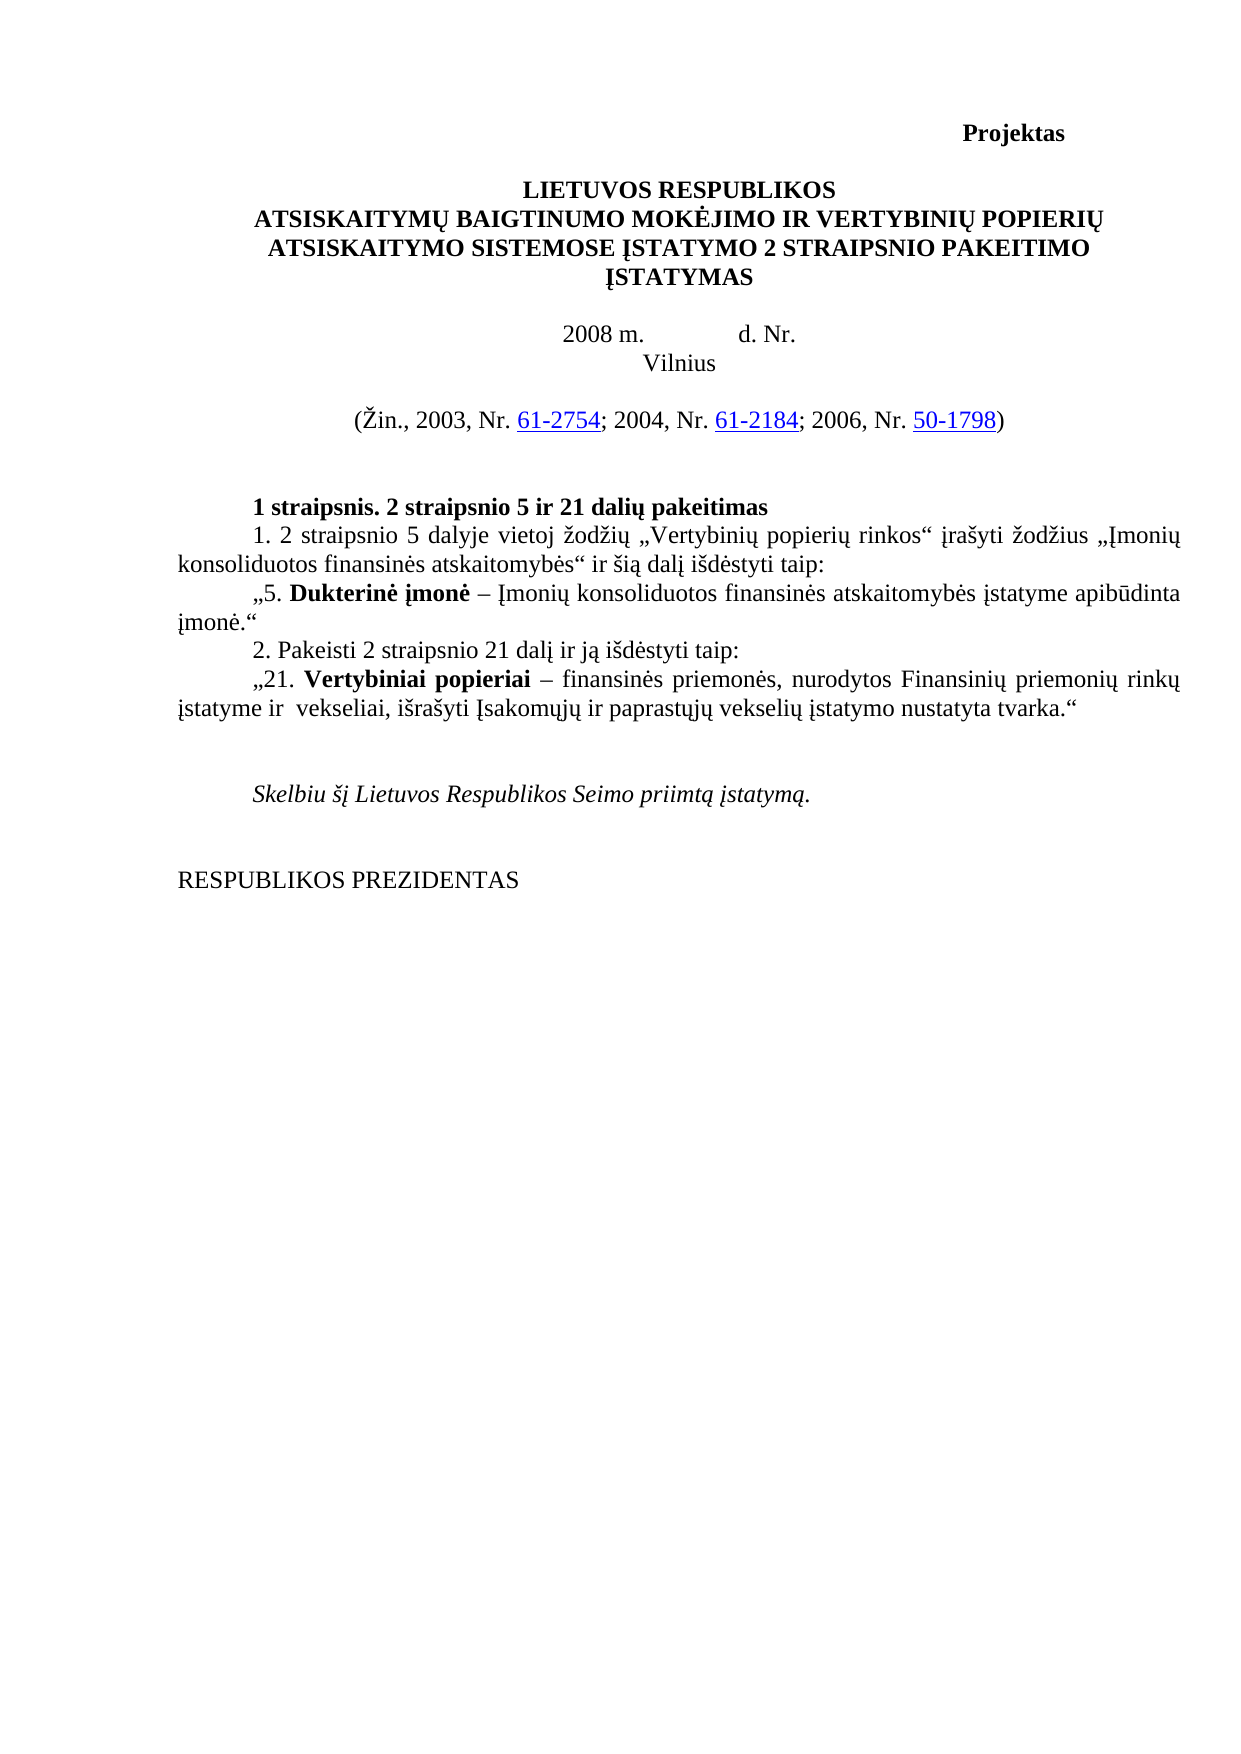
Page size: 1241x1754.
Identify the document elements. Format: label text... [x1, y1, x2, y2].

text 2. Pakeisti 2 straipsnio 21 dalį ir ją išdėstyti taip: [177, 636, 1181, 664]
text LIETUVOS RESPUBLIKOS [177, 176, 1181, 204]
text 1. 2 straipsnio 5 dalyje vietoj žodžių „Vertybinių popierių rinkos“ įrašyti žodžius „Įmonių konsoliduotos finansinės atskaitomybės“ ir šią dalį išdėstyti taip: [177, 521, 1181, 578]
text ĮSTATYMAS [177, 262, 1181, 291]
text 2008 m. d. Nr. [177, 319, 1181, 348]
text 1 straipsnis. 2 straipsnio 5 ir 21 dalių pakeitimas [177, 492, 1181, 521]
text ATSISKAITYMŲ BAIGTINUMO MOKĖJIMO IR VERTYBINIŲ POPIERIŲ ATSISKAITYMO SISTEMOSE ĮSTATYMO 2 STRAIPSNIO PAKEITIMO [177, 204, 1181, 262]
text Skelbiu šį Lietuvos Respublikos Seimo priimtą įstatymą. [177, 779, 1181, 808]
text Vilnius [177, 348, 1181, 377]
text „5. Dukterinė įmonė – Įmonių konsoliduotos finansinės atskaitomybės įstatyme apibūdinta įmonė.“ [177, 578, 1181, 636]
text RESPUBLIKOS PREZIDENTAS [177, 866, 1181, 894]
text „21. Vertybiniai popieriai – finansinės priemonės, nurodytos Finansinių priemonių rinkų įstatyme ir vekseliai, išrašyti Įsakomųjų ir paprastųjų vekselių įstatymo nustatyta tvarka.“ [177, 664, 1181, 722]
text Projektas [177, 118, 1181, 147]
text (Žin., 2003, Nr. 61-2754; 2004, Nr. 61-2184; 2006, Nr. 50-1798) [177, 406, 1181, 434]
